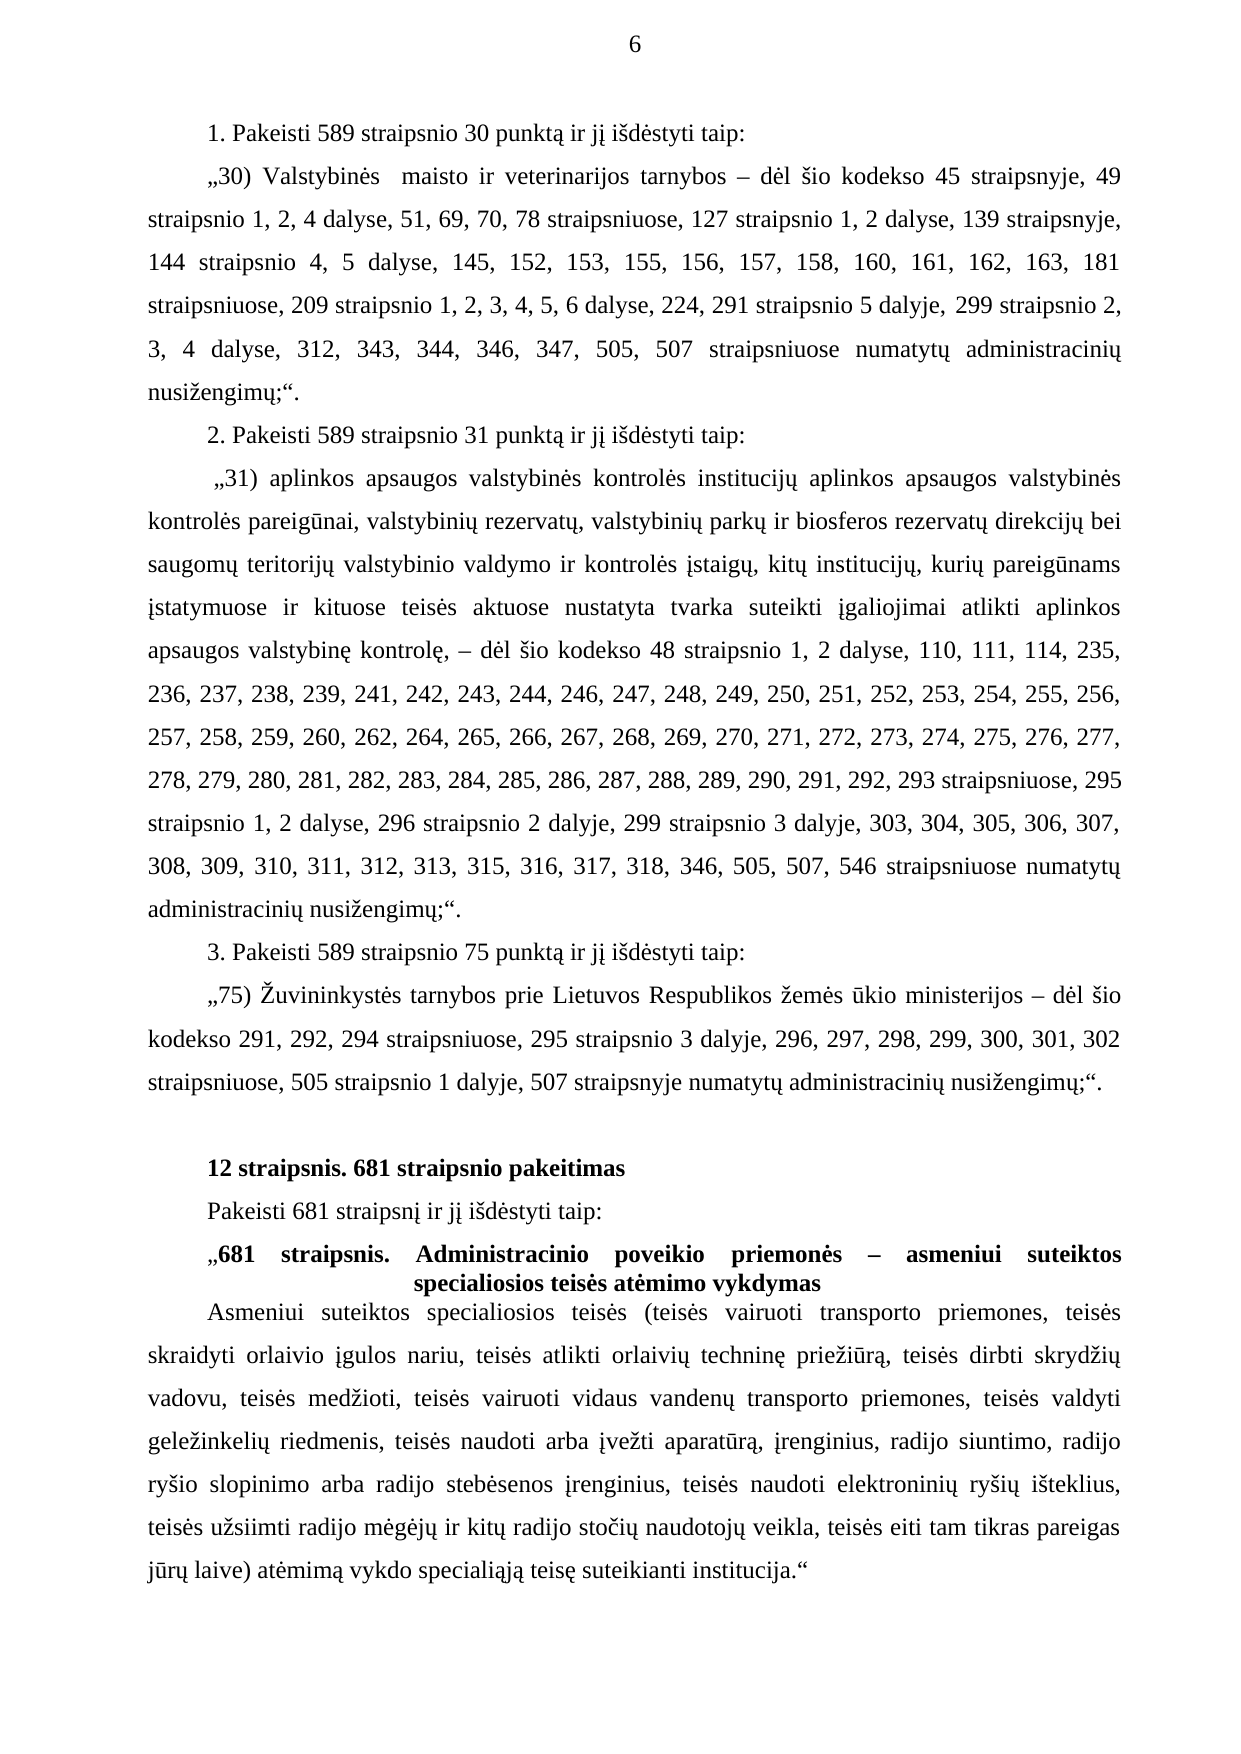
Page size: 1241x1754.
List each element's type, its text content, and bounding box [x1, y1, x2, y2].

text 3. Pakeisti 589 straipsnio 75 punktą ir jį išdėstyti taip: [148, 937, 1122, 966]
text 12 straipsnis. 681 straipsnio pakeitimas [148, 1153, 1122, 1182]
text 2. Pakeisti 589 straipsnio 31 punktą ir jį išdėstyti taip: [148, 420, 1122, 449]
text Asmeniui suteiktos specialiosios teisės (teisės vairuoti transporto priemones, teisės skraidyti orlaivio įgulos nariu, teisės atlikti orlaivių techninę priežiūrą, teisės dirbti skrydžių vadovu, teisės medžioti, teisės vairuoti vidaus vandenų transporto priemones, teisės valdyti geležinkelių riedmenis, teisės naudoti arba įvežti aparatūrą, įrenginius, radijo siuntimo, radijo ryšio slopinimo arba radijo stebėsenos įrenginius, teisės naudoti elektroninių ryšių išteklius, teisės užsiimti radijo mėgėjų ir kitų radijo stočių naudotojų veikla, teisės eiti tam tikras pareigas jūrų laive) atėmimą vykdo specialiąją teisę suteikianti institucija.“ [148, 1297, 1122, 1584]
text „30) Valstybinės maisto ir veterinarijos tarnybos – dėl šio kodekso 45 straipsnyje, 49 straipsnio 1, 2, 4 dalyse, 51, 69, 70, 78 straipsniuose, 127 straipsnio 1, 2 dalyse, 139 straipsnyje, 144 straipsnio 4, 5 dalyse, 145, 152, 153, 155, 156, 157, 158, 160, 161, 162, 163, 181 straipsniuose, 209 straipsnio 1, 2, 3, 4, 5, 6 dalyse, 224, 291 straipsnio 5 dalyje, 299 straipsnio 2, 3, 4 dalyse, 312, 343, 344, 346, 347, 505, 507 straipsniuose numatytų administracinių nusižengimų;“. [148, 161, 1122, 406]
text „681 straipsnis. Administracinio poveikio priemonės – asmeniui suteiktos specialiosios teisės atėmimo vykdymas [207, 1239, 1122, 1297]
text Pakeisti 681 straipsnį ir jį išdėstyti taip: [148, 1196, 1122, 1225]
text „75) Žuvininkystės tarnybos prie Lietuvos Respublikos žemės ūkio ministerijos – dėl šio kodekso 291, 292, 294 straipsniuose, 295 straipsnio 3 dalyje, 296, 297, 298, 299, 300, 301, 302 straipsniuose, 505 straipsnio 1 dalyje, 507 straipsnyje numatytų administracinių nusižengimų;“. [148, 981, 1122, 1096]
text „31) aplinkos apsaugos valstybinės kontrolės institucijų aplinkos apsaugos valstybinės kontrolės pareigūnai, valstybinių rezervatų, valstybinių parkų ir biosferos rezervatų direkcijų bei saugomų teritorijų valstybinio valdymo ir kontrolės įstaigų, kitų institucijų, kurių pareigūnams įstatymuose ir kituose teisės aktuose nustatyta tvarka suteikti įgaliojimai atlikti aplinkos apsaugos valstybinę kontrolę, – dėl šio kodekso 48 straipsnio 1, 2 dalyse, 110, 111, 114, 235, 236, 237, 238, 239, 241, 242, 243, 244, 246, 247, 248, 249, 250, 251, 252, 253, 254, 255, 256, 257, 258, 259, 260, 262, 264, 265, 266, 267, 268, 269, 270, 271, 272, 273, 274, 275, 276, 277, 278, 279, 280, 281, 282, 283, 284, 285, 286, 287, 288, 289, 290, 291, 292, 293 straipsniuose, 295 straipsnio 1, 2 dalyse, 296 straipsnio 2 dalyje, 299 straipsnio 3 dalyje, 303, 304, 305, 306, 307, 308, 309, 310, 311, 312, 313, 315, 316, 317, 318, 346, 505, 507, 546 straipsniuose numatytų administracinių nusižengimų;“. [148, 463, 1122, 923]
text 1. Pakeisti 589 straipsnio 30 punktą ir jį išdėstyti taip: [148, 118, 1122, 147]
